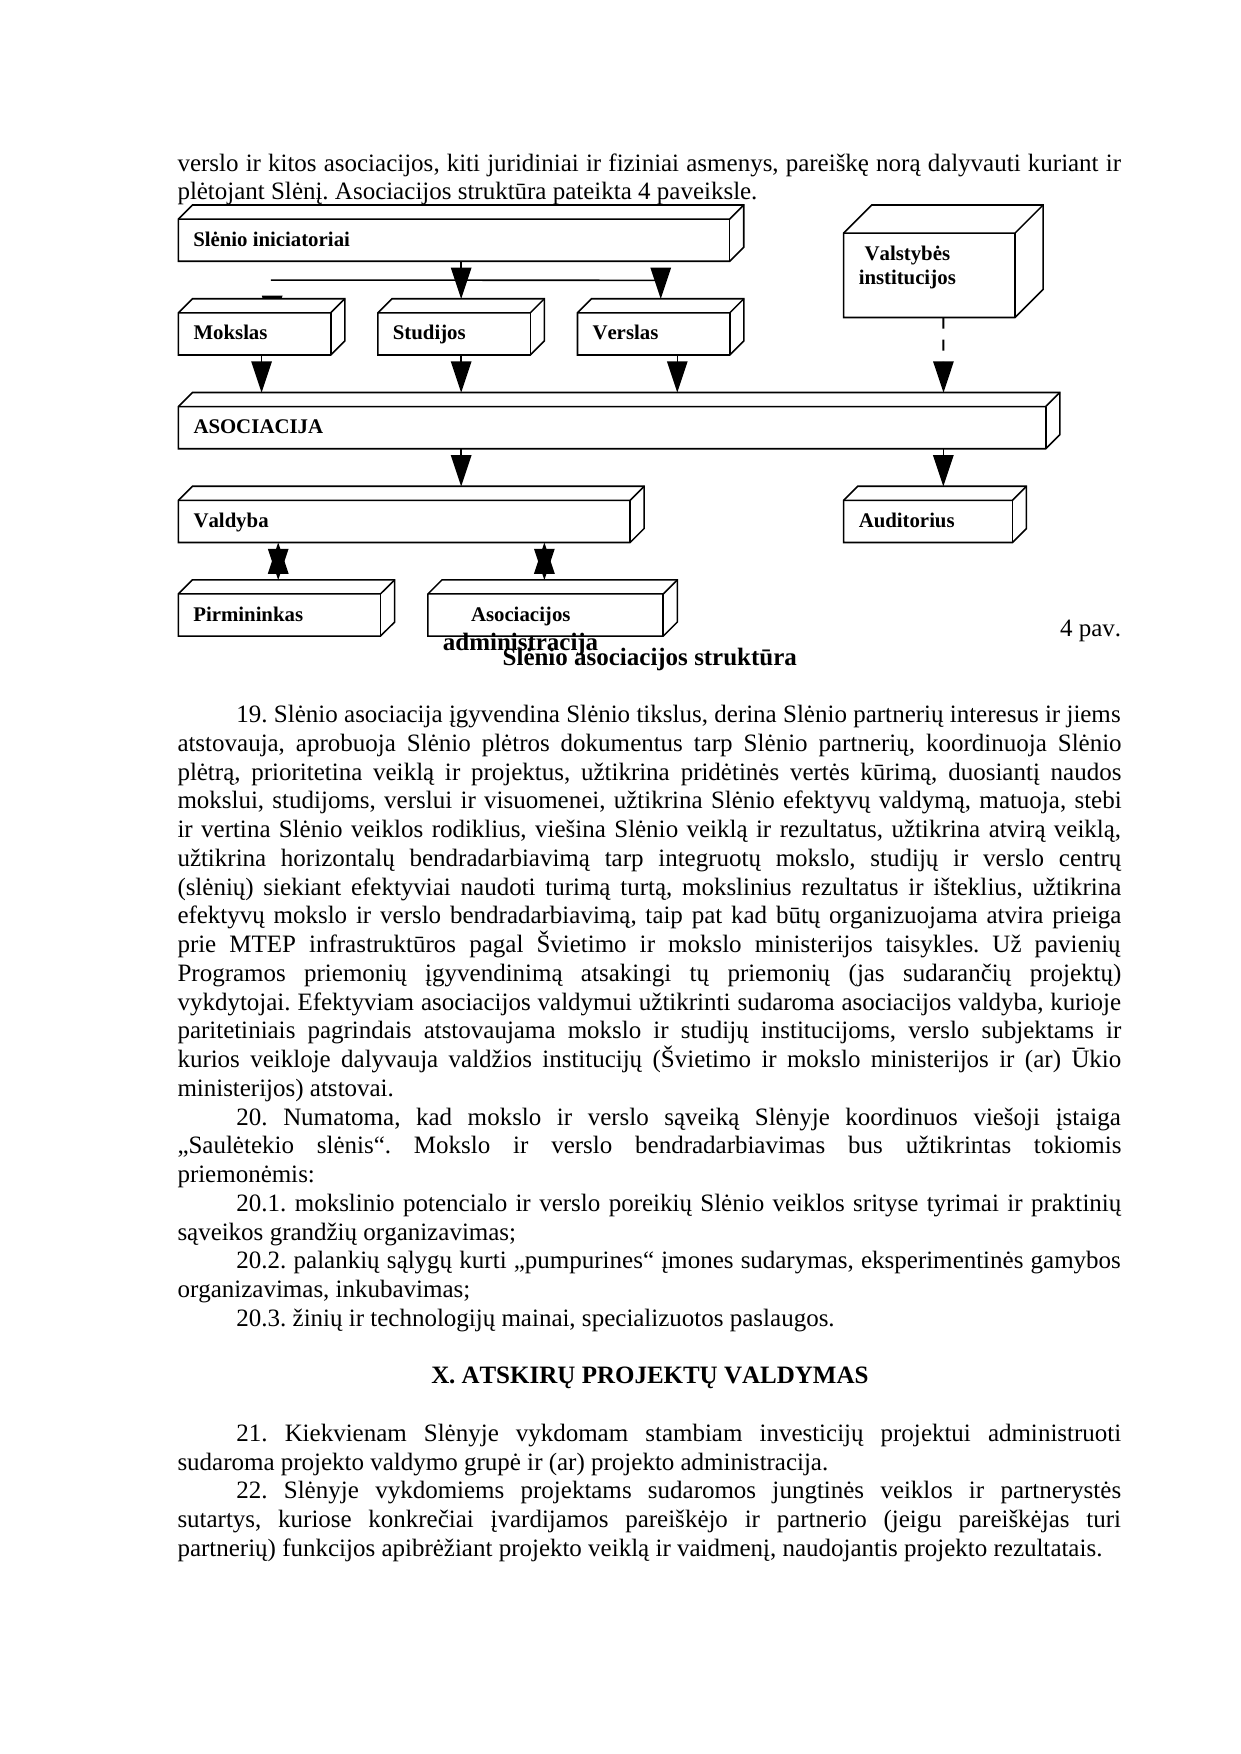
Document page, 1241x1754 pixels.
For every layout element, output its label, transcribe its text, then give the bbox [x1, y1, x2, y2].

text 4 pav. Slėnio asociacijos struktūra [177, 205, 1122, 670]
text 20.1. mokslinio potencialo ir verslo poreikių Slėnio veiklos srityse tyrimai ir praktinių sąveikos grandžių organizavimas; [177, 1188, 1122, 1245]
text 19. Slėnio asociacija įgyvendina Slėnio tikslus, derina Slėnio partnerių interesus ir jiems atstovauja, aprobuoja Slėnio plėtros dokumentus tarp Slėnio partnerių, koordinuoja Slėnio plėtrą, prioritetina veiklą ir projektus, užtikrina pridėtinės vertės kūrimą, duosiantį naudos mokslui, studijoms, verslui ir visuomenei, užtikrina Slėnio efektyvų valdymą, matuoja, stebi ir vertina Slėnio veiklos rodiklius, viešina Slėnio veiklą ir rezultatus, užtikrina atvirą veiklą, užtikrina horizontalų bendradarbiavimą tarp integruotų mokslo, studijų ir verslo centrų (slėnių) siekiant efektyviai naudoti turimą turtą, mokslinius rezultatus ir išteklius, užtikrina efektyvų mokslo ir verslo bendradarbiavimą, taip pat kad būtų organizuojama atvira prieiga prie MTEP infrastruktūros pagal Švietimo ir mokslo ministerijos taisykles. Už pavienių Programos priemonių įgyvendinimą atsakingi tų priemonių (jas sudarančių projektų) vykdytojai. Efektyviam asociacijos valdymui užtikrinti sudaroma asociacijos valdyba, kurioje paritetiniais pagrindais atstovaujama mokslo ir studijų institucijoms, verslo subjektams ir kurios veikloje dalyvauja valdžios institucijų (Švietimo ir mokslo ministerijos ir (ar) Ūkio ministerijos) atstovai. [177, 699, 1122, 1102]
text X. ATSKIRŲ PROJEKTŲ VALDYMAS [177, 1360, 1122, 1389]
text verslo ir kitos asociacijos, kiti juridiniai ir fiziniai asmenys, pareiškę norą dalyvauti kuriant ir plėtojant Slėnį. Asociacijos struktūra pateikta 4 paveiksle. [177, 148, 1122, 205]
text 20.2. palankių sąlygų kurti „pumpurines“ įmones sudarymas, eksperimentinės gamybos organizavimas, inkubavimas; [177, 1245, 1122, 1303]
text 21. Kiekvienam Slėnyje vykdomam stambiam investicijų projektui administruoti sudaroma projekto valdymo grupė ir (ar) projekto administracija. [177, 1418, 1122, 1475]
text 22. Slėnyje vykdomiems projektams sudaromos jungtinės veiklos ir partnerystės sutartys, kuriose konkrečiai įvardijamos pareiškėjo ir partnerio (jeigu pareiškėjas turi partnerių) funkcijos apibrėžiant projekto veiklą ir vaidmenį, naudojantis projekto rezultatais. [177, 1475, 1122, 1562]
text 20. Numatoma, kad mokslo ir verslo sąveiką Slėnyje koordinuos viešoji įstaiga „Saulėtekio slėnis“. Mokslo ir verslo bendradarbiavimas bus užtikrintas tokiomis priemonėmis: [177, 1102, 1122, 1188]
text 20.3. žinių ir technologijų mainai, specializuotos paslaugos. [177, 1303, 1122, 1332]
